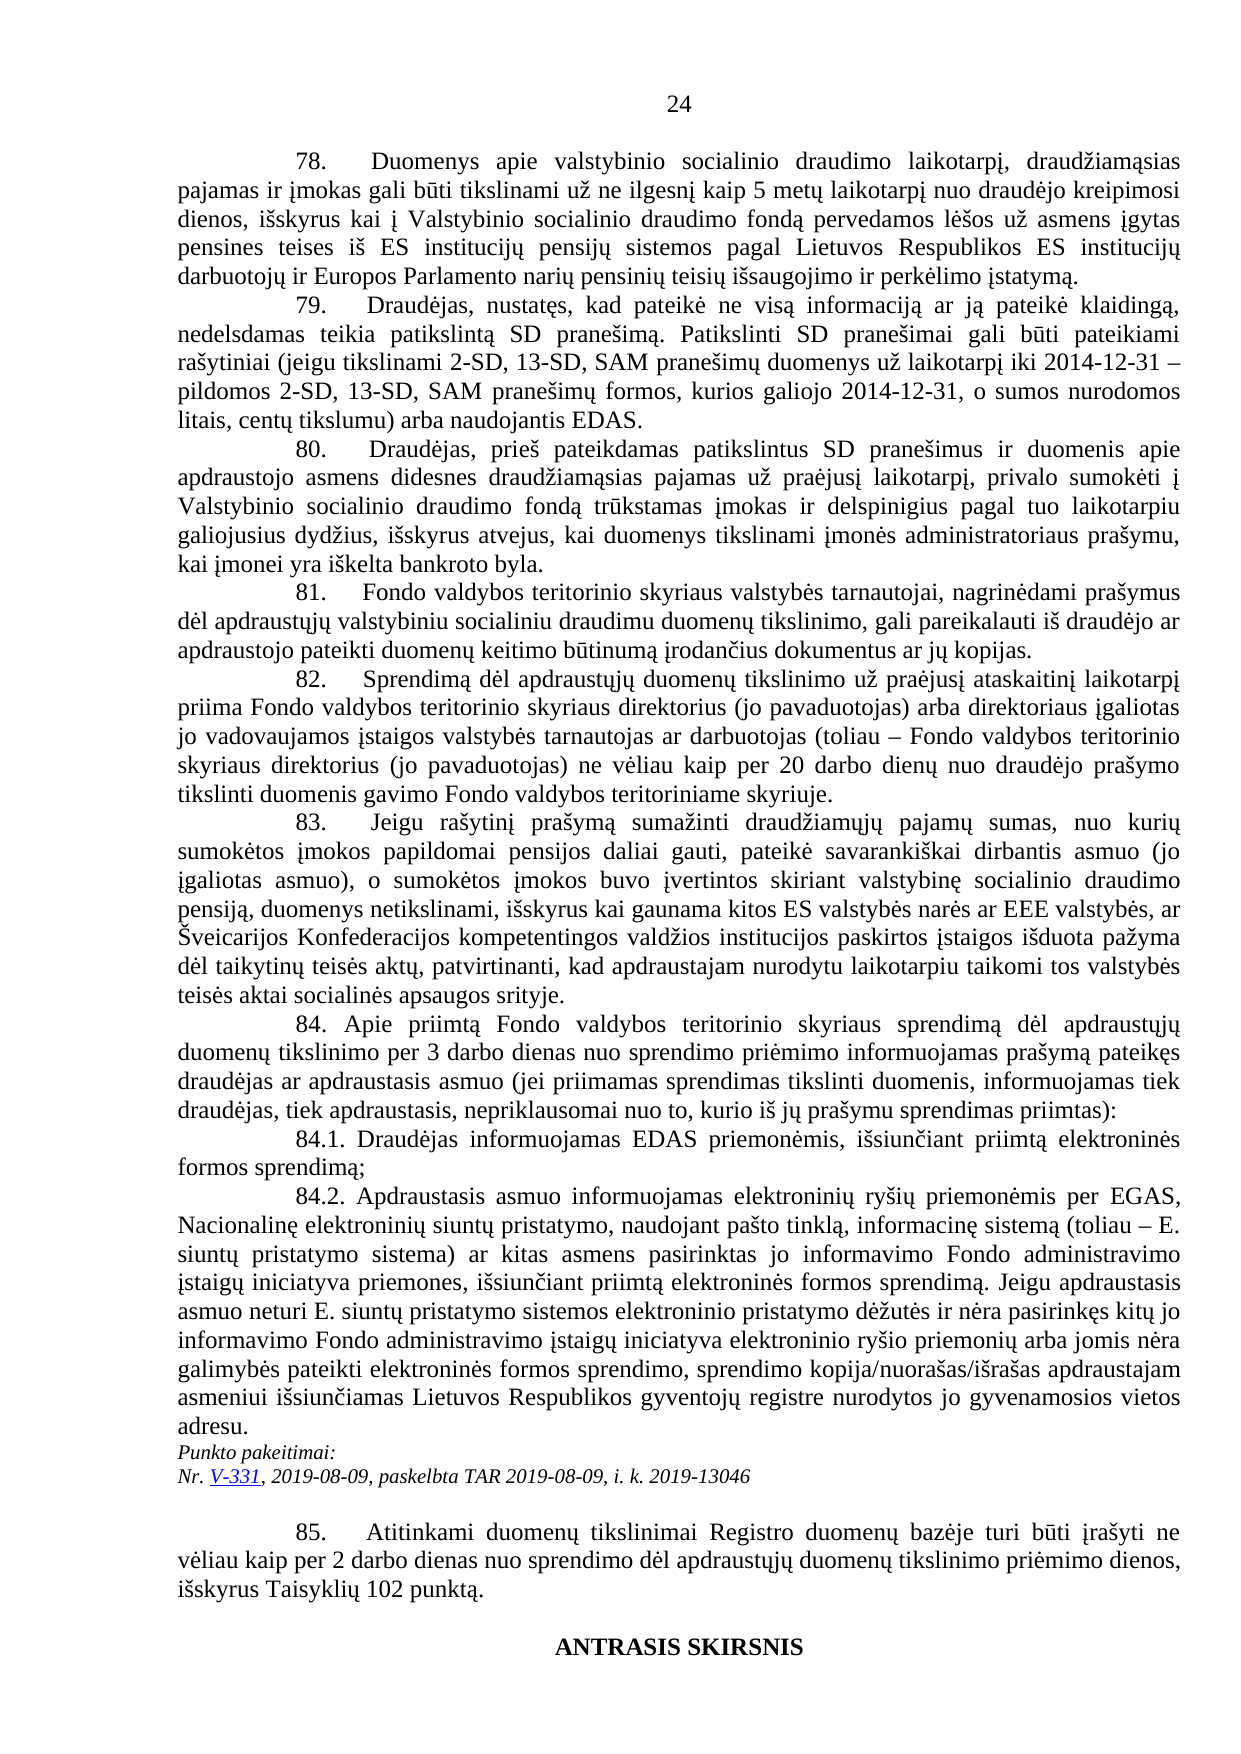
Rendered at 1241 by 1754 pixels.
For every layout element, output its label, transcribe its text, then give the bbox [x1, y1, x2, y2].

text 84.1. Draudėjas informuojamas EDAS priemonėmis, išsiunčiant priimtą elektroninės formos sprendimą; [177, 1124, 1181, 1181]
text 78. Duomenys apie valstybinio socialinio draudimo laikotarpį, draudžiamąsias pajamas ir įmokas gali būti tikslinami už ne ilgesnį kaip 5 metų laikotarpį nuo draudėjo kreipimosi dienos, išskyrus kai į Valstybinio socialinio draudimo fondą pervedamos lėšos už asmens įgytas pensines teises iš ES institucijų pensijų sistemos pagal Lietuvos Respublikos ES institucijų darbuotojų ir Europos Parlamento narių pensinių teisių išsaugojimo ir perkėlimo įstatymą. [177, 146, 1181, 290]
text 84. Apie priimtą Fondo valdybos teritorinio skyriaus sprendimą dėl apdraustųjų duomenų tikslinimo per 3 darbo dienas nuo sprendimo priėmimo informuojamas prašymą pateikęs draudėjas ar apdraustasis asmuo (jei priimamas sprendimas tikslinti duomenis, informuojamas tiek draudėjas, tiek apdraustasis, nepriklausomai nuo to, kurio iš jų prašymu sprendimas priimtas): [177, 1009, 1181, 1124]
text 85. Atitinkami duomenų tikslinimai Registro duomenų bazėje turi būti įrašyti ne vėliau kaip per 2 darbo dienas nuo sprendimo dėl apdraustųjų duomenų tikslinimo priėmimo dienos, išskyrus Taisyklių 102 punktą. [177, 1517, 1181, 1603]
text 84.2. Apdraustasis asmuo informuojamas elektroninių ryšių priemonėmis per EGAS, Nacionalinę elektroninių siuntų pristatymo, naudojant pašto tinklą, informacinę sistemą (toliau – E. siuntų pristatymo sistema) ar kitas asmens pasirinktas jo informavimo Fondo administravimo įstaigų iniciatyva priemones, išsiunčiant priimtą elektroninės formos sprendimą. Jeigu apdraustasis asmuo neturi E. siuntų pristatymo sistemos elektroninio pristatymo dėžutės ir nėra pasirinkęs kitų jo informavimo Fondo administravimo įstaigų iniciatyva elektroninio ryšio priemonių arba jomis nėra galimybės pateikti elektroninės formos sprendimo, sprendimo kopija/nuorašas/išrašas apdraustajam asmeniui išsiunčiamas Lietuvos Respublikos gyventojų registre nurodytos jo gyvenamosios vietos adresu. [177, 1181, 1181, 1440]
text 82. Sprendimą dėl apdraustųjų duomenų tikslinimo už praėjusį ataskaitinį laikotarpį priima Fondo valdybos teritorinio skyriaus direktorius (jo pavaduotojas) arba direktoriaus įgaliotas jo vadovaujamos įstaigos valstybės tarnautojas ar darbuotojas (toliau – Fondo valdybos teritorinio skyriaus direktorius (jo pavaduotojas) ne vėliau kaip per 20 darbo dienų nuo draudėjo prašymo tikslinti duomenis gavimo Fondo valdybos teritoriniame skyriuje. [177, 664, 1181, 807]
text ANTRASIS SKIRSNIS [177, 1632, 1181, 1661]
text Punkto pakeitimai: [177, 1440, 1181, 1464]
text 80. Draudėjas, prieš pateikdamas patikslintus SD pranešimus ir duomenis apie apdraustojo asmens didesnes draudžiamąsias pajamas už praėjusį laikotarpį, privalo sumokėti į Valstybinio socialinio draudimo fondą trūkstamas įmokas ir delspinigius pagal tuo laikotarpiu galiojusius dydžius, išskyrus atvejus, kai duomenys tikslinami įmonės administratoriaus prašymu, kai įmonei yra iškelta bankroto byla. [177, 434, 1181, 577]
text Nr. V-331, 2019-08-09, paskelbta TAR 2019-08-09, i. k. 2019-13046 [177, 1464, 1181, 1488]
text 83. Jeigu rašytinį prašymą sumažinti draudžiamųjų pajamų sumas, nuo kurių sumokėtos įmokos papildomai pensijos daliai gauti, pateikė savarankiškai dirbantis asmuo (jo įgaliotas asmuo), o sumokėtos įmokos buvo įvertintos skiriant valstybinę socialinio draudimo pensiją, duomenys netikslinami, išskyrus kai gaunama kitos ES valstybės narės ar EEE valstybės, ar Šveicarijos Konfederacijos kompetentingos valdžios institucijos paskirtos įstaigos išduota pažyma dėl taikytinų teisės aktų, patvirtinanti, kad apdraustajam nurodytu laikotarpiu taikomi tos valstybės teisės aktai socialinės apsaugos srityje. [177, 807, 1181, 1009]
text 81. Fondo valdybos teritorinio skyriaus valstybės tarnautojai, nagrinėdami prašymus dėl apdraustųjų valstybiniu socialiniu draudimu duomenų tikslinimo, gali pareikalauti iš draudėjo ar apdraustojo pateikti duomenų keitimo būtinumą įrodančius dokumentus ar jų kopijas. [177, 577, 1181, 664]
text 79. Draudėjas, nustatęs, kad pateikė ne visą informaciją ar ją pateikė klaidingą, nedelsdamas teikia patikslintą SD pranešimą. Patikslinti SD pranešimai gali būti pateikiami rašytiniai (jeigu tikslinami 2-SD, 13-SD, SAM pranešimų duomenys už laikotarpį iki 2014-12-31 – pildomos 2-SD, 13-SD, SAM pranešimų formos, kurios galiojo 2014-12-31, o sumos nurodomos litais, centų tikslumu) arba naudojantis EDAS. [177, 290, 1181, 434]
